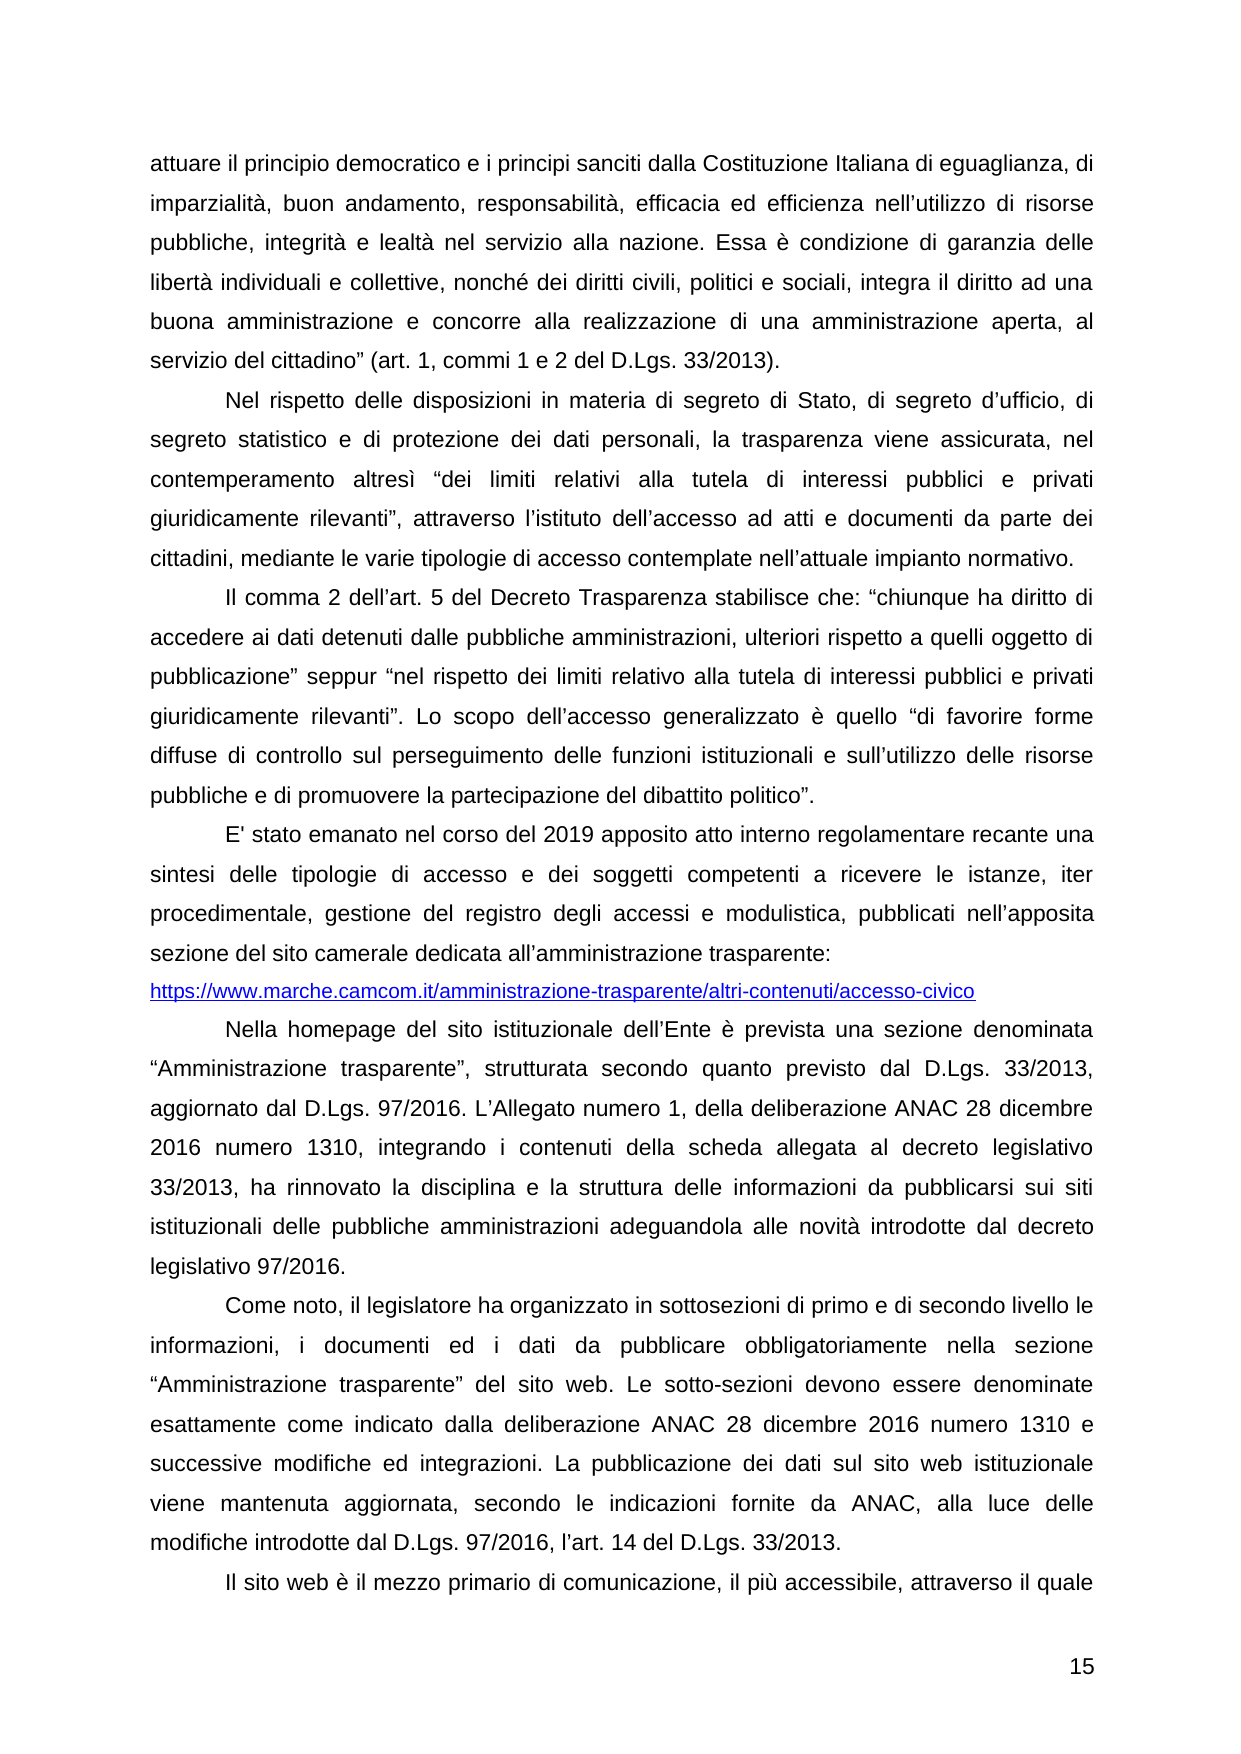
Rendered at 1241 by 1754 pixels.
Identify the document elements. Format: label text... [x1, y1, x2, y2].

text Il comma 2 dell’art. 5 del Decreto Trasparenza stabilisce che: “chiunque ha diritto di accedere ai dati detenuti dalle pubbliche amministrazioni, ulteriori rispetto a quelli oggetto di pubblicazione” seppur “nel rispetto dei limiti relativo alla tutela di interessi pubblici e privati giuridicamente rilevanti”. Lo scopo dell’accesso generalizzato è quello “di favorire forme diffuse di controllo sul perseguimento delle funzioni istituzionali e sull’utilizzo delle risorse pubbliche e di promuovere la partecipazione del dibattito politico”. [150, 584, 1094, 808]
text Nella homepage del sito istituzionale dell’Ente è prevista una sezione denominata “Amministrazione trasparente”, strutturata secondo quanto previsto dal D.Lgs. 33/2013, aggiornato dal D.Lgs. 97/2016. L’Allegato numero 1, della deliberazione ANAC 28 dicembre 2016 numero 1310, integrando i contenuti della scheda allegata al decreto legislativo 33/2013, ha rinnovato la disciplina e la struttura delle informazioni da pubblicarsi sui siti istituzionali delle pubbliche amministrazioni adeguandola alle novità introdotte dal decreto legislativo 97/2016. [150, 1016, 1094, 1279]
text Nel rispetto delle disposizioni in materia di segreto di Stato, di segreto d’ufficio, di segreto statistico e di protezione dei dati personali, la trasparenza viene assicurata, nel contemperamento altresì “dei limiti relativi alla tutela di interessi pubblici e privati giuridicamente rilevanti”, attraverso l’istituto dell’accesso ad atti e documenti da parte dei cittadini, mediante le varie tipologie di accesso contemplate nell’attuale impianto normativo. [150, 387, 1094, 571]
text Come noto, il legislatore ha organizzato in sottosezioni di primo e di secondo livello le informazioni, i documenti ed i dati da pubblicare obbligatoriamente nella sezione “Amministrazione trasparente” del sito web. Le sotto-sezioni devono essere denominate esattamente come indicato dalla deliberazione ANAC 28 dicembre 2016 numero 1310 e successive modifiche ed integrazioni. La pubblicazione dei dati sul sito web istituzionale viene mantenuta aggiornata, secondo le indicazioni fornite da ANAC, alla luce delle modifiche introdotte dal D.Lgs. 97/2016, l’art. 14 del D.Lgs. 33/2013. [150, 1292, 1094, 1556]
text Il sito web è il mezzo primario di comunicazione, il più accessibile, attraverso il quale [150, 1569, 1094, 1595]
text E' stato emanato nel corso del 2019 apposito atto interno regolamentare recante una sintesi delle tipologie di accesso e dei soggetti competenti a ricevere le istanze, iter procedimentale, gestione del registro degli accessi e modulistica, pubblicati nell’apposita sezione del sito camerale dedicata all’amministrazione trasparente: [150, 821, 1094, 966]
text https://www.marche.camcom.it/amministrazione-trasparente/altri-contenuti/accesso-civico [150, 979, 1094, 1003]
text attuare il principio democratico e i principi sanciti dalla Costituzione Italiana di eguaglianza, di imparzialità, buon andamento, responsabilità, efficacia ed efficienza nell’utilizzo di risorse pubbliche, integrità e lealtà nel servizio alla nazione. Essa è condizione di garanzia delle libertà individuali e collettive, nonché dei diritti civili, politici e sociali, integra il diritto ad una buona amministrazione e concorre alla realizzazione di una amministrazione aperta, al servizio del cittadino” (art. 1, commi 1 e 2 del D.Lgs. 33/2013). [150, 150, 1094, 374]
